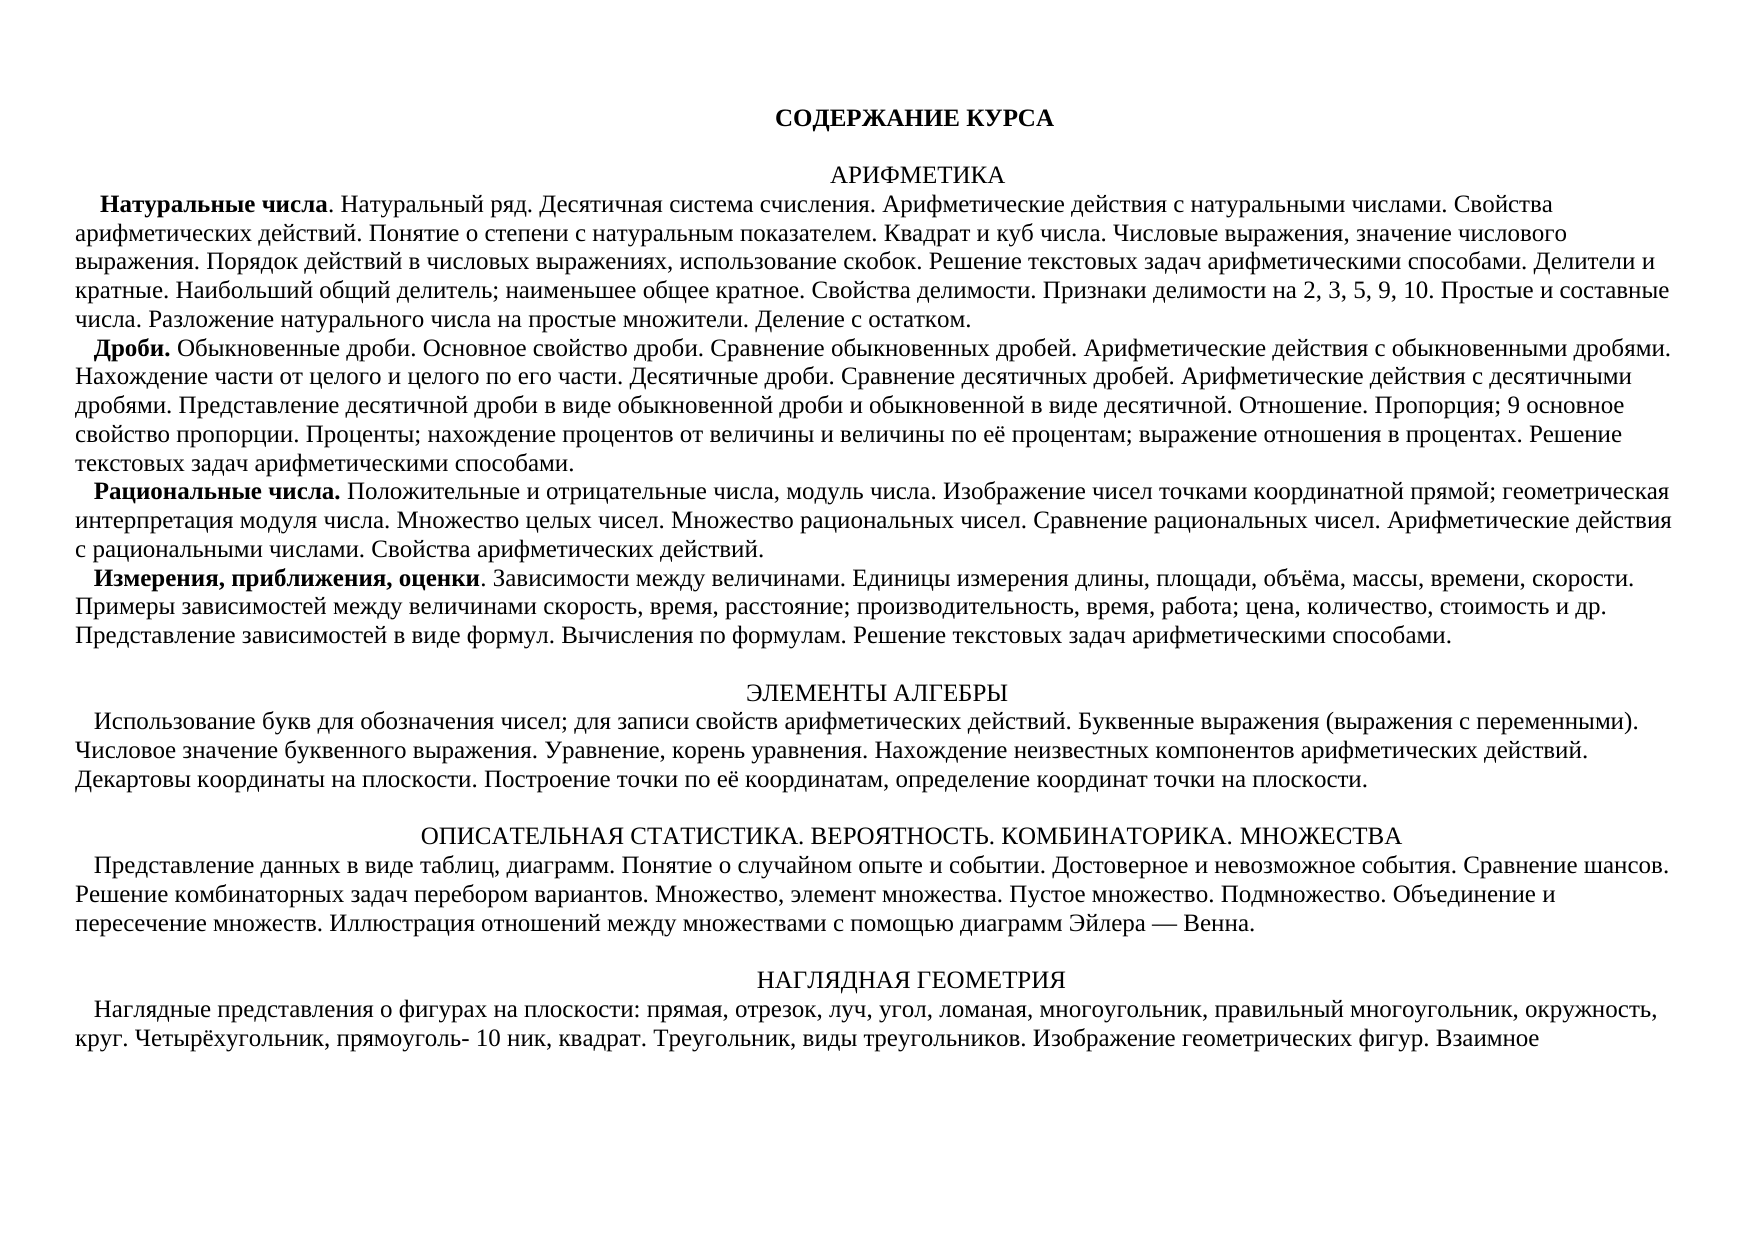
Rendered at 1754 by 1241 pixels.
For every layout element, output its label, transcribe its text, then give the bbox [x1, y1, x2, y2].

text СОДЕРЖАНИЕ КУРСА [150, 103, 1679, 131]
text Представление данных в виде таблиц, диаграмм. Понятие о случайном опыте и событии. Достоверное и невозможное события. Сравнение шансов. Решение комбинаторных задач перебором вариантов. Множество, элемент множества. Пустое множество. Подмножество. Объединение и пересечение множеств. Иллюстрация отношений между множествами с помощью диаграмм Эйлера — Венна. [75, 850, 1679, 936]
text Измерения, приближения, оценки. Зависимости между величинами. Единицы измерения длины, площади, объёма, массы, времени, скорости. Примеры зависимостей между величинами скорость, время, расстояние; производительность, время, работа; цена, количество, стоимость и др. Представление зависимостей в виде формул. Вычисления по формулам. Решение текстовых задач арифметическими способами. [75, 563, 1679, 649]
text Использование букв для обозначения чисел; для записи свойств арифметических действий. Буквенные выражения (выражения с переменными). Числовое значение буквенного выражения. Уравнение, корень уравнения. Нахождение неизвестных компонентов арифметических действий. Декартовы координаты на плоскости. Построение точки по её координатам, определение координат точки на плоскости. [75, 706, 1679, 793]
text ОПИСАТЕЛЬНАЯ СТАТИСТИКА. ВЕРОЯТНОСТЬ. КОМБИНАТОРИКА. МНОЖЕСТВА [150, 821, 1679, 850]
text НАГЛЯДНАЯ ГЕОМЕТРИЯ [150, 965, 1679, 994]
text Рациональные числа. Положительные и отрицательные числа, модуль числа. Изображение чисел точками координатной прямой; геометрическая интерпретация модуля числа. Множество целых чисел. Множество рациональных чисел. Сравнение рациональных чисел. Арифметические действия с рациональными числами. Свойства арифметических действий. [75, 476, 1679, 563]
text Наглядные представления о фигурах на плоскости: прямая, отрезок, луч, угол, ломаная, многоугольник, правильный многоугольник, окружность, круг. Четырёхугольник, прямоуголь- 10 ник, квадрат. Треугольник, виды треугольников. Изображение геометрических фигур. Взаимное [75, 994, 1679, 1051]
text Дроби. Обыкновенные дроби. Основное свойство дроби. Сравнение обыкновенных дробей. Арифметические действия с обыкновенными дробями. Нахождение части от целого и целого по его части. Десятичные дроби. Сравнение десятичных дробей. Арифметические действия с десятичными дробями. Представление десятичной дроби в виде обыкновенной дроби и обыкновенной в виде десятичной. Отношение. Пропорция; 9 основное свойство пропорции. Проценты; нахождение процентов от величины и величины по её процентам; выражение отношения в процентах. Решение текстовых задач арифметическими способами. [75, 333, 1679, 476]
text АРИФМЕТИКА [150, 160, 1679, 189]
text Натуральные числа. Натуральный ряд. Десятичная система счисления. Арифметические действия с натуральными числами. Свойства арифметических действий. Понятие о степени с натуральным показателем. Квадрат и куб числа. Числовые выражения, значение числового выражения. Порядок действий в числовых выражениях, использование скобок. Решение текстовых задач арифметическими способами. Делители и кратные. Наибольший общий делитель; наименьшее общее кратное. Свойства делимости. Признаки делимости на 2, 3, 5, 9, 10. Простые и составные числа. Разложение натурального числа на простые множители. Деление с остатком. [75, 189, 1679, 333]
text ЭЛЕМЕНТЫ АЛГЕБРЫ [75, 678, 1679, 706]
